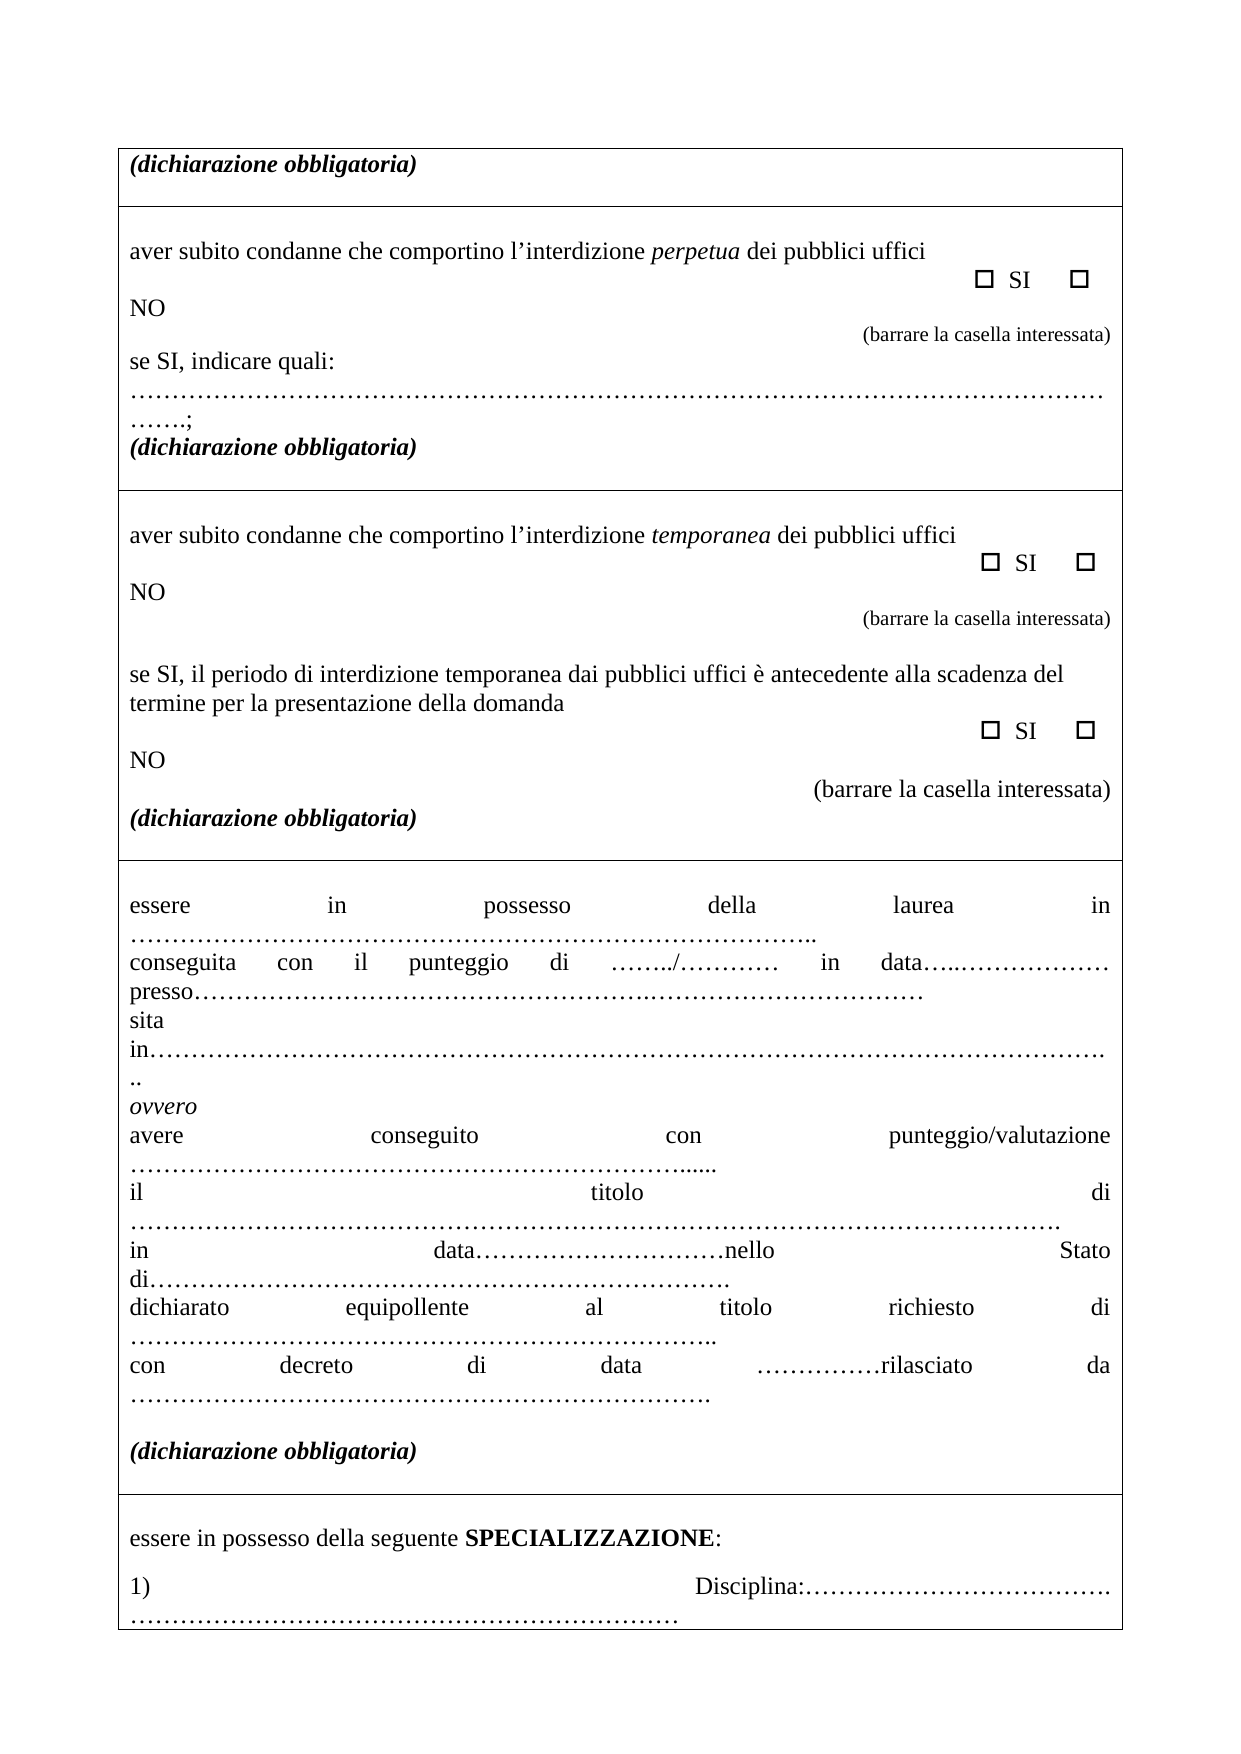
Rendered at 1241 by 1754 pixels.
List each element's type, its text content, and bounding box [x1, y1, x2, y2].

table_cell essere in possesso della laurea in ……………………………………………………………………….. conseguita con il punteggio di ……../………… in data…..………………presso……………………………………………….…………………………… sita in……………………………………………………………………………………………………... ovvero avere conseguito con punteggio/valutazione …………………………………………………………...... il titolo di …………………………………………………………………………………………………. in data…………………………nello Stato di……………………………………………………………. dichiarato equipollente al titolo richiesto di …………………………………………………………….. con decreto di data ……………rilasciato da ……………………………………………………………. (dichiarazione obbligatoria) [119, 861, 1122, 1494]
table_cell aver subito condanne che comportino l’interdizione perpetua dei pubblici uffici  SI  NO (barrare la casella interessata) se SI, indicare quali: …………………………………………………………………………………………………………….; (dichiarazione obbligatoria) [119, 207, 1122, 490]
table_header (dichiarazione obbligatoria) [119, 149, 1122, 206]
table_cell aver subito condanne che comportino l’interdizione temporanea dei pubblici uffici  SI  NO (barrare la casella interessata) se SI, il periodo di interdizione temporanea dai pubblici uffici è antecedente alla scadenza del termine per la presentazione della domanda  SI  NO (barrare la casella interessata) (dichiarazione obbligatoria) [119, 491, 1122, 860]
table_cell essere in possesso della seguente SPECIALIZZAZIONE: 1) Disciplina:……………………………….………………………………………………………… [119, 1495, 1122, 1629]
